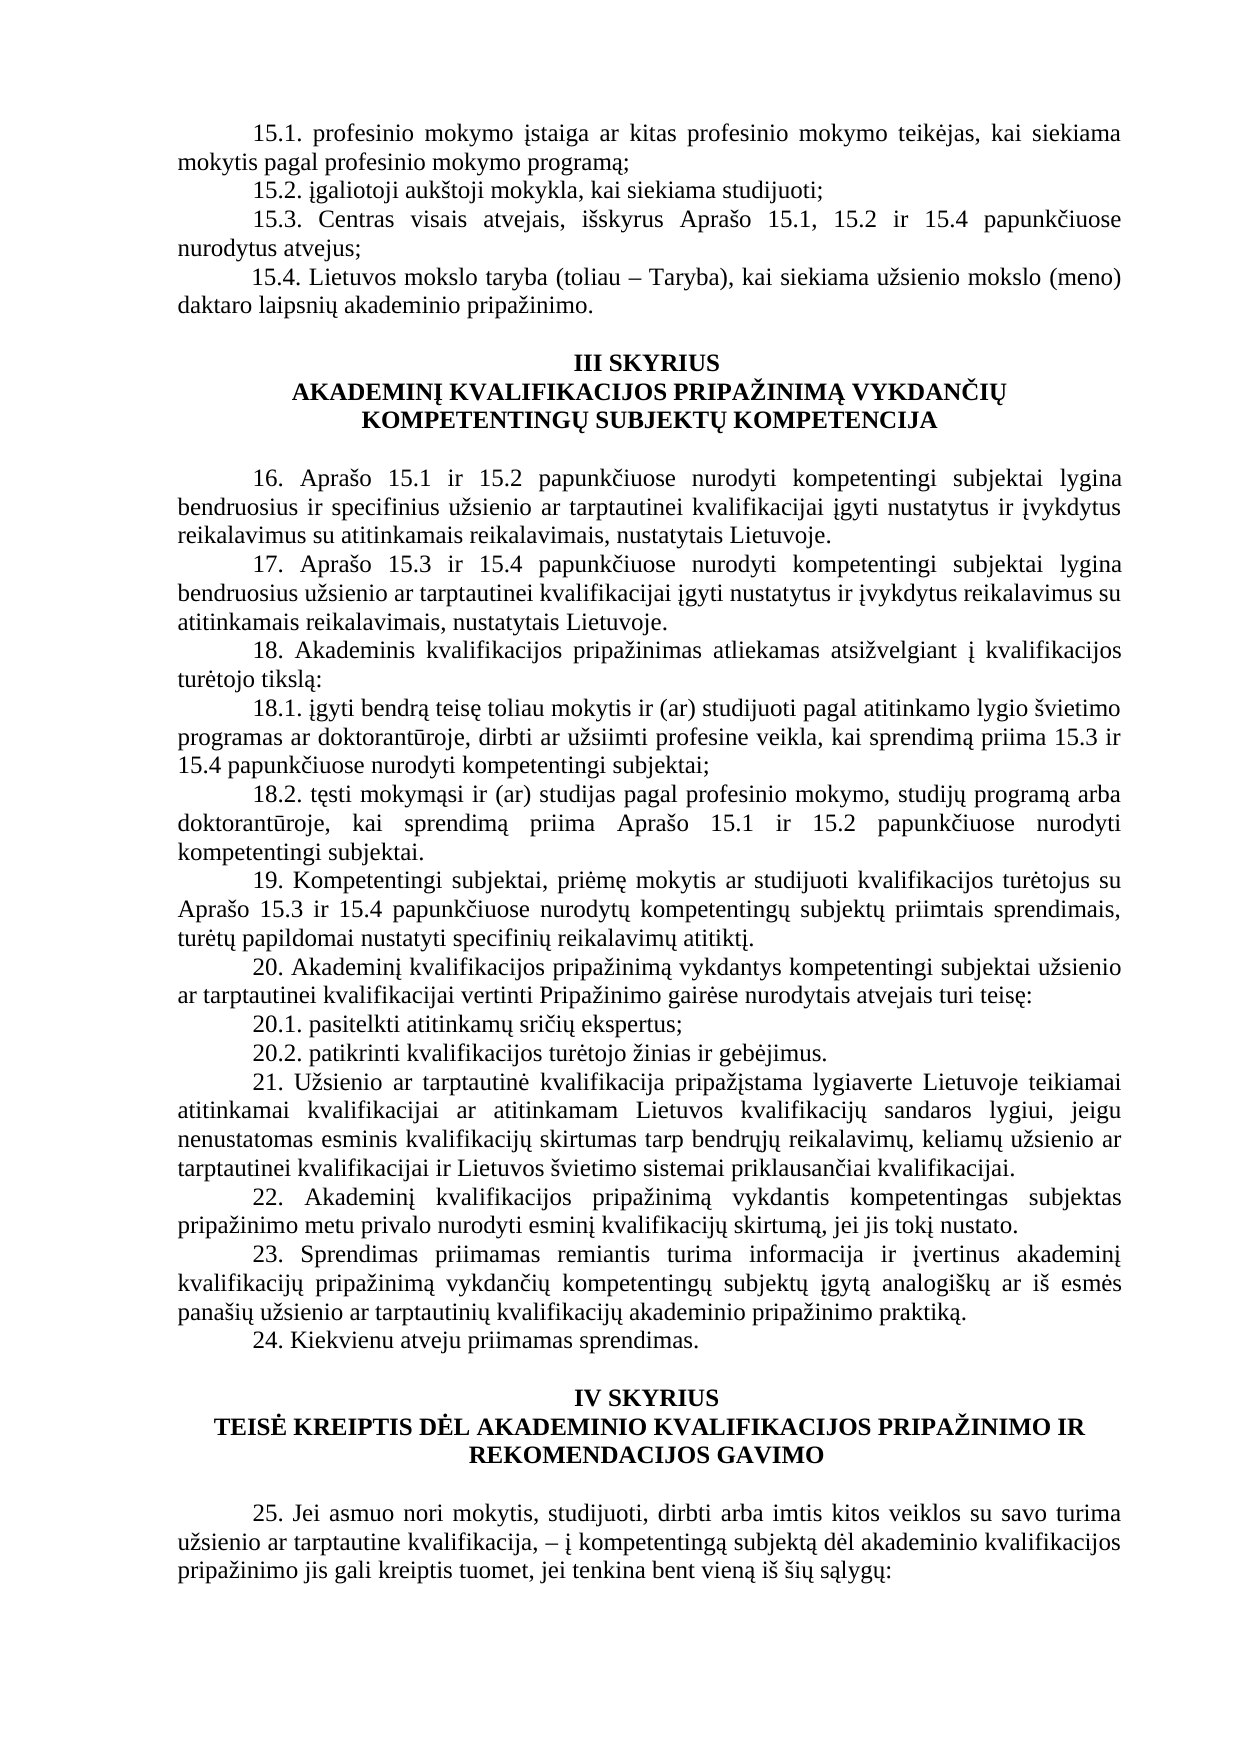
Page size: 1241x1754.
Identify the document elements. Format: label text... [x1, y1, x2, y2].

text AKADEMINĮ KVALIFIKACIJOS PRIPAŽINIMĄ VYKDANČIŲ KOMPETENTINGŲ SUBJEKTŲ KOMPETENCIJA [177, 377, 1122, 434]
text 16. Aprašo 15.1 ir 15.2 papunkčiuose nurodyti kompetentingi subjektai lygina bendruosius ir specifinius užsienio ar tarptautinei kvalifikacijai įgyti nustatytus ir įvykdytus reikalavimus su atitinkamais reikalavimais, nustatytais Lietuvoje. [177, 463, 1122, 549]
text 17. Aprašo 15.3 ir 15.4 papunkčiuose nurodyti kompetentingi subjektai lygina bendruosius užsienio ar tarptautinei kvalifikacijai įgyti nustatytus ir įvykdytus reikalavimus su atitinkamais reikalavimais, nustatytais Lietuvoje. [177, 549, 1122, 636]
text 20. Akademinį kvalifikacijos pripažinimą vykdantys kompetentingi subjektai užsienio ar tarptautinei kvalifikacijai vertinti Pripažinimo gairėse nurodytais atvejais turi teisę: [177, 952, 1122, 1009]
text 15.2. įgaliotoji aukštoji mokykla, kai siekiama studijuoti; [177, 176, 1122, 204]
text 18. Akademinis kvalifikacijos pripažinimas atliekamas atsižvelgiant į kvalifikacijos turėtojo tikslą: [177, 636, 1122, 693]
text 18.2. tęsti mokymąsi ir (ar) studijas pagal profesinio mokymo, studijų programą arba doktorantūroje, kai sprendimą priima Aprašo 15.1 ir 15.2 papunkčiuose nurodyti kompetentingi subjektai. [177, 779, 1122, 866]
text 15.4. Lietuvos mokslo taryba (toliau – Taryba), kai siekiama užsienio mokslo (meno) daktaro laipsnių akademinio pripažinimo. [177, 262, 1122, 319]
text 20.2. patikrinti kvalifikacijos turėtojo žinias ir gebėjimus. [177, 1038, 1122, 1067]
text 18.1. įgyti bendrą teisę toliau mokytis ir (ar) studijuoti pagal atitinkamo lygio švietimo programas ar doktorantūroje, dirbti ar užsiimti profesine veikla, kai sprendimą priima 15.3 ir 15.4 papunkčiuose nurodyti kompetentingi subjektai; [177, 693, 1122, 779]
text 20.1. pasitelkti atitinkamų sričių ekspertus; [177, 1009, 1122, 1038]
text 15.1. profesinio mokymo įstaiga ar kitas profesinio mokymo teikėjas, kai siekiama mokytis pagal profesinio mokymo programą; [177, 118, 1122, 176]
text 25. Jei asmuo nori mokytis, studijuoti, dirbti arba imtis kitos veiklos su savo turima užsienio ar tarptautine kvalifikacija, – į kompetentingą subjektą dėl akademinio kvalifikacijos pripažinimo jis gali kreiptis tuomet, jei tenkina bent vieną iš šių sąlygų: [177, 1498, 1122, 1584]
text 22. Akademinį kvalifikacijos pripažinimą vykdantis kompetentingas subjektas pripažinimo metu privalo nurodyti esminį kvalifikacijų skirtumą, jei jis tokį nustato. [177, 1182, 1122, 1239]
text TEISĖ KREIPTIS DĖL AKADEMINIO KVALIFIKACIJOS PRIPAŽINIMO IR REKOMENDACIJOS GAVIMO [177, 1412, 1122, 1469]
text 15.3. Centras visais atvejais, išskyrus Aprašo 15.1, 15.2 ir 15.4 papunkčiuose nurodytus atvejus; [177, 204, 1122, 262]
text IV SKYRIUS [177, 1383, 1122, 1412]
text III SKYRIUS [177, 348, 1122, 377]
text 24. Kiekvienu atveju priimamas sprendimas. [177, 1326, 1122, 1354]
text 19. Kompetentingi subjektai, priėmę mokytis ar studijuoti kvalifikacijos turėtojus su Aprašo 15.3 ir 15.4 papunkčiuose nurodytų kompetentingų subjektų priimtais sprendimais, turėtų papildomai nustatyti specifinių reikalavimų atitiktį. [177, 866, 1122, 952]
text 21. Užsienio ar tarptautinė kvalifikacija pripažįstama lygiaverte Lietuvoje teikiamai atitinkamai kvalifikacijai ar atitinkamam Lietuvos kvalifikacijų sandaros lygiui, jeigu nenustatomas esminis kvalifikacijų skirtumas tarp bendrųjų reikalavimų, keliamų užsienio ar tarptautinei kvalifikacijai ir Lietuvos švietimo sistemai priklausančiai kvalifikacijai. [177, 1067, 1122, 1182]
text 23. Sprendimas priimamas remiantis turima informacija ir įvertinus akademinį kvalifikacijų pripažinimą vykdančių kompetentingų subjektų įgytą analogiškų ar iš esmės panašių užsienio ar tarptautinių kvalifikacijų akademinio pripažinimo praktiką. [177, 1239, 1122, 1326]
